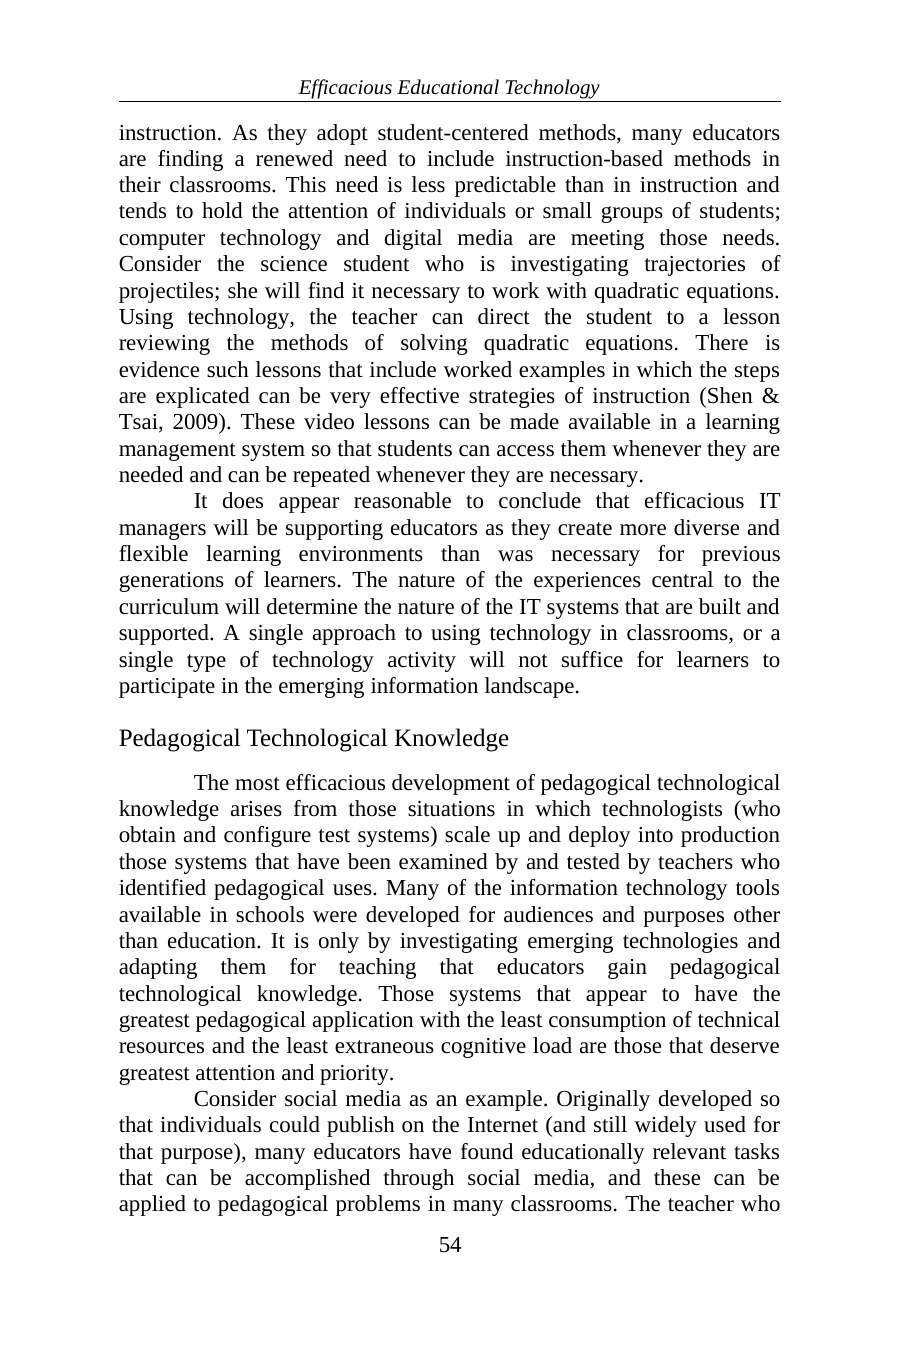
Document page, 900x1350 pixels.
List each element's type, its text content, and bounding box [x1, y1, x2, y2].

text Consider social media as an example. Originally developed so that individuals could publish on the Internet (and still widely used for that purpose), many educators have found educationally relevant tasks that can be accomplished through social media, and these can be applied to pedagogical problems in many classrooms. The teacher who [118, 1085, 781, 1217]
text instruction. As they adopt student-centered methods, many educators are finding a renewed need to include instruction-based methods in their classrooms. This need is less predictable than in instruction and tends to hold the attention of individuals or small groups of students; computer technology and digital media are meeting those needs. Consider the science student who is investigating trajectories of projectiles; she will find it necessary to work with quadratic equations. Using technology, the teacher can direct the student to a lesson reviewing the methods of solving quadratic equations. There is evidence such lessons that include worked examples in which the steps are explicated can be very effective strategies of instruction (Shen & Tsai, 2009). These video lessons can be made available in a learning management system so that students can access them whenever they are needed and can be repeated whenever they are necessary. [118, 118, 781, 487]
text It does appear reasonable to conclude that efficacious IT managers will be supporting educators as they create more diverse and flexible learning environments than was necessary for previous generations of learners. The nature of the experiences central to the curriculum will determine the nature of the IT systems that are built and supported. A single approach to using technology in classrooms, or a single type of technology activity will not suffice for learners to participate in the emerging information landscape. [118, 487, 781, 698]
text The most efficacious development of pedagogical technological knowledge arises from those situations in which technologists (who obtain and configure test systems) scale up and deploy into production those systems that have been examined by and tested by teachers who identified pedagogical uses. Many of the information technology tools available in schools were developed for audiences and purposes other than education. It is only by investigating emerging technologies and adapting them for teaching that educators gain pedagogical technological knowledge. Those systems that appear to have the greatest pedagogical application with the least consumption of technical resources and the least extraneous cognitive load are those that deserve greatest attention and priority. [118, 769, 781, 1085]
subtitle Pedagogical Technological Knowledge [118, 723, 781, 752]
